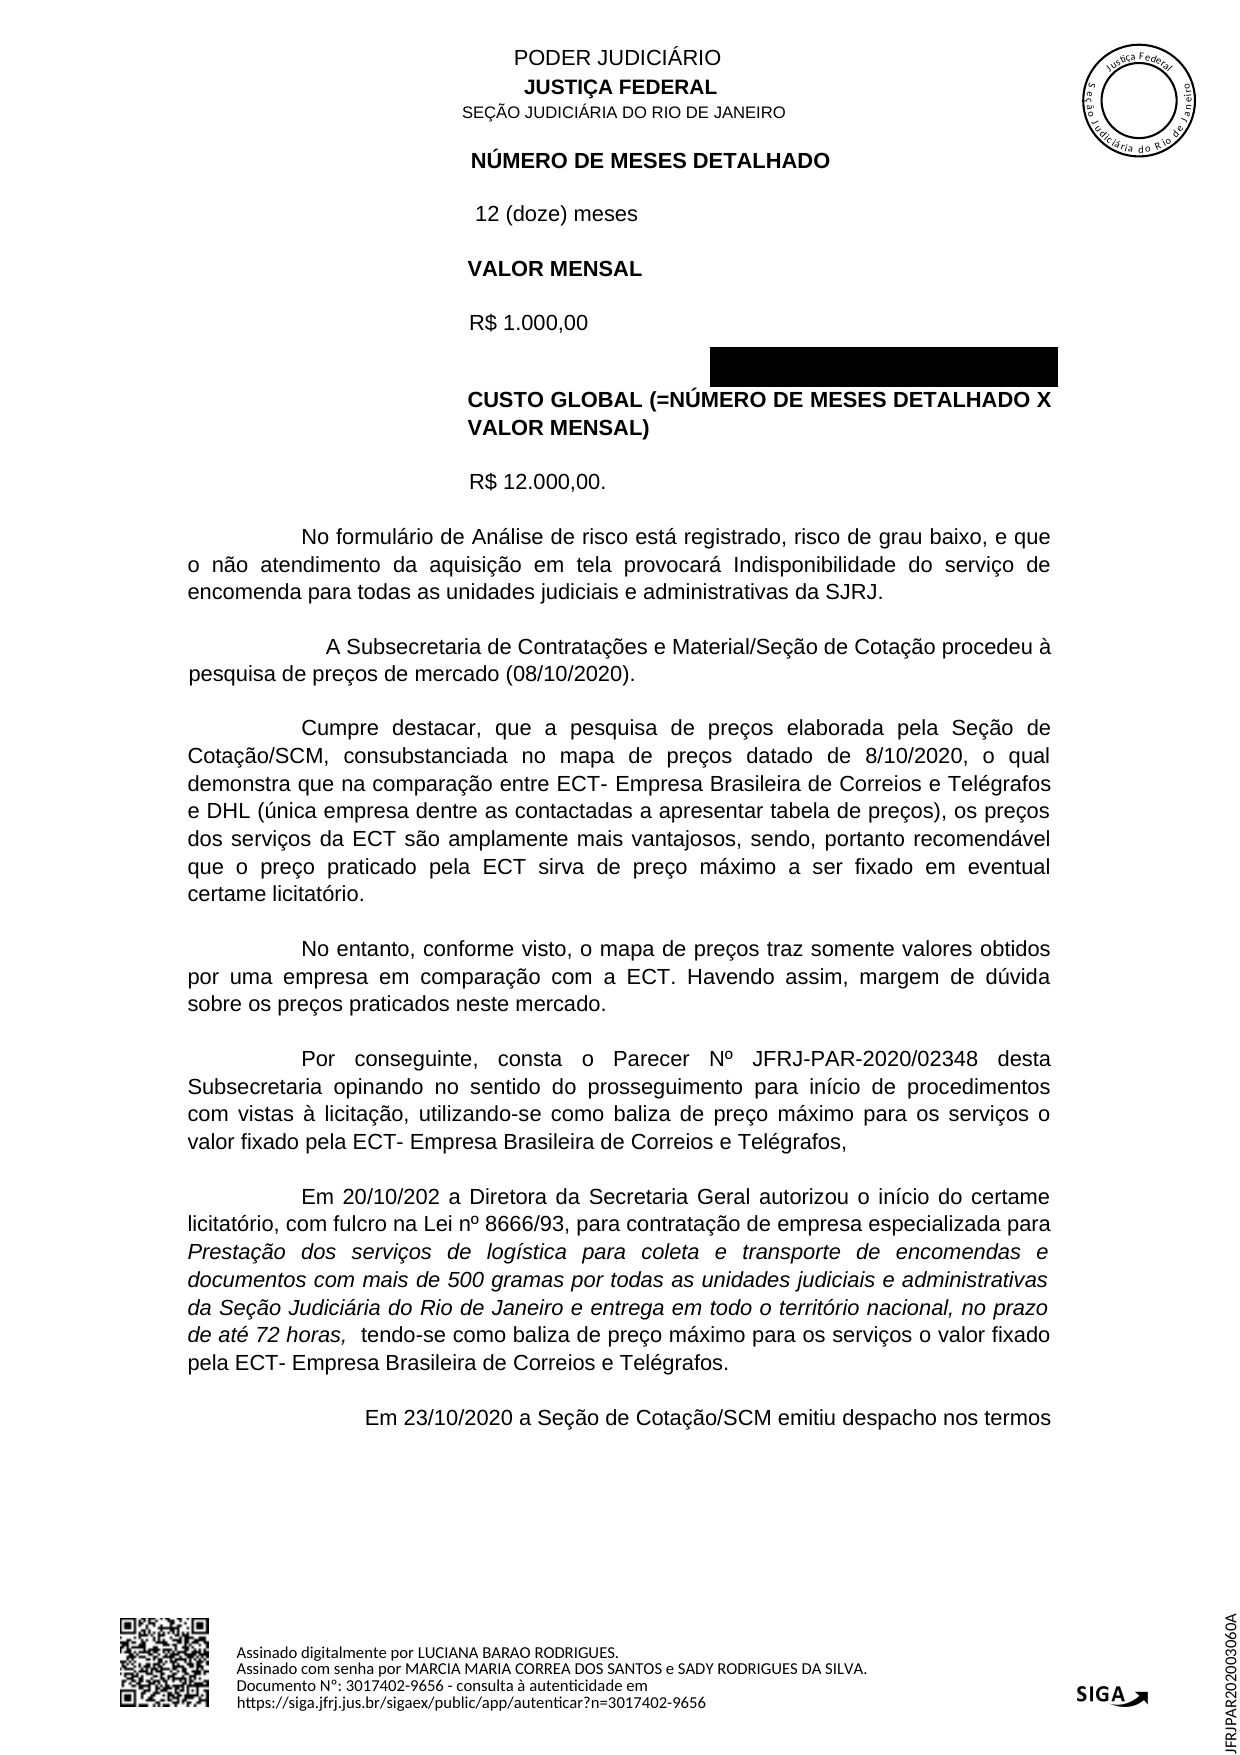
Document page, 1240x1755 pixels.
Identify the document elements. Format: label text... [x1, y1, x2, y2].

text A Subsecretaria de Contratações e Material/Seção de Cotação procedeu à [189, 634, 1052, 659]
text Em 23/10/2020 a Seção de Cotação/SCM emitiu despacho nos termos [189, 1404, 1052, 1429]
text CUSTO GLOBAL (=NÚMERO DE MESES DETALHADO X VALOR MENSAL) [467, 387, 1052, 440]
text R$ 1.000,00 [469, 310, 1052, 335]
table_header Classif. documental [712, 349, 901, 386]
text 12 (doze) meses [469, 201, 1052, 226]
text pesquisa de preços de mercado (08/10/2020). [188, 660, 1052, 686]
table_header 30.01.01.03 [901, 349, 1057, 386]
text Por conseguinte, consta o Parecer Nº JFRJ-PAR-2020/02348 desta Subsecretaria opinando no sentido do prosseguimento para início de procedimentos com vistas à licitação, utilizando-se como baliza de preço máximo para os serviços o valor fixado pela ECT- Empresa Brasileira de Correios e Telégrafos, [187, 1046, 1052, 1154]
text Em 20/10/202 a Diretora da Secretaria Geral autorizou o início do certame licitatório, com fulcro na Lei nº 8666/93, para contratação de empresa especializada para Prestação dos serviços de logística para coleta e transporte de encomendas e documentos com mais de 500 gramas por todas as unidades judiciais e administrativas da Seção Judiciária do Rio de Janeiro e entrega em todo o território nacional, no prazo de até 72 horas, tendo-se como baliza de preço máximo para os serviços o valor fixado pela ECT- Empresa Brasileira de Correios e Telégrafos. [187, 1183, 1052, 1375]
text Cumpre destacar, que a pesquisa de preços elaborada pela Seção de Cotação/SCM, consubstanciada no mapa de preços datado de 8/10/2020, o qual demonstra que na comparação entre ECT- Empresa Brasileira de Correios e Telégrafos e DHL (única empresa dentre as contactadas a apresentar tabela de preços), os preços dos serviços da ECT são amplamente mais vantajosos, sendo, portanto recomendável que o preço praticado pela ECT sirva de preço máximo a ser fixado em eventual certame licitatório. [187, 715, 1052, 906]
text VALOR MENSAL [467, 256, 1052, 281]
text NÚMERO DE MESES DETALHADO [241, 148, 1059, 173]
text No formulário de Análise de risco está registrado, risco de grau baixo, e que o não atendimento da aquisição em tela provocará Indisponibilidade do serviço de encomenda para todas as unidades judiciais e administrativas da SJRJ. [187, 524, 1052, 604]
text R$ 12.000,00. [469, 469, 1052, 494]
text No entanto, conforme visto, o mapa de preços traz somente valores obtidos por uma empresa em comparação com a ECT. Havendo assim, margem de dúvida sobre os preços praticados neste mercado. [187, 936, 1052, 1016]
